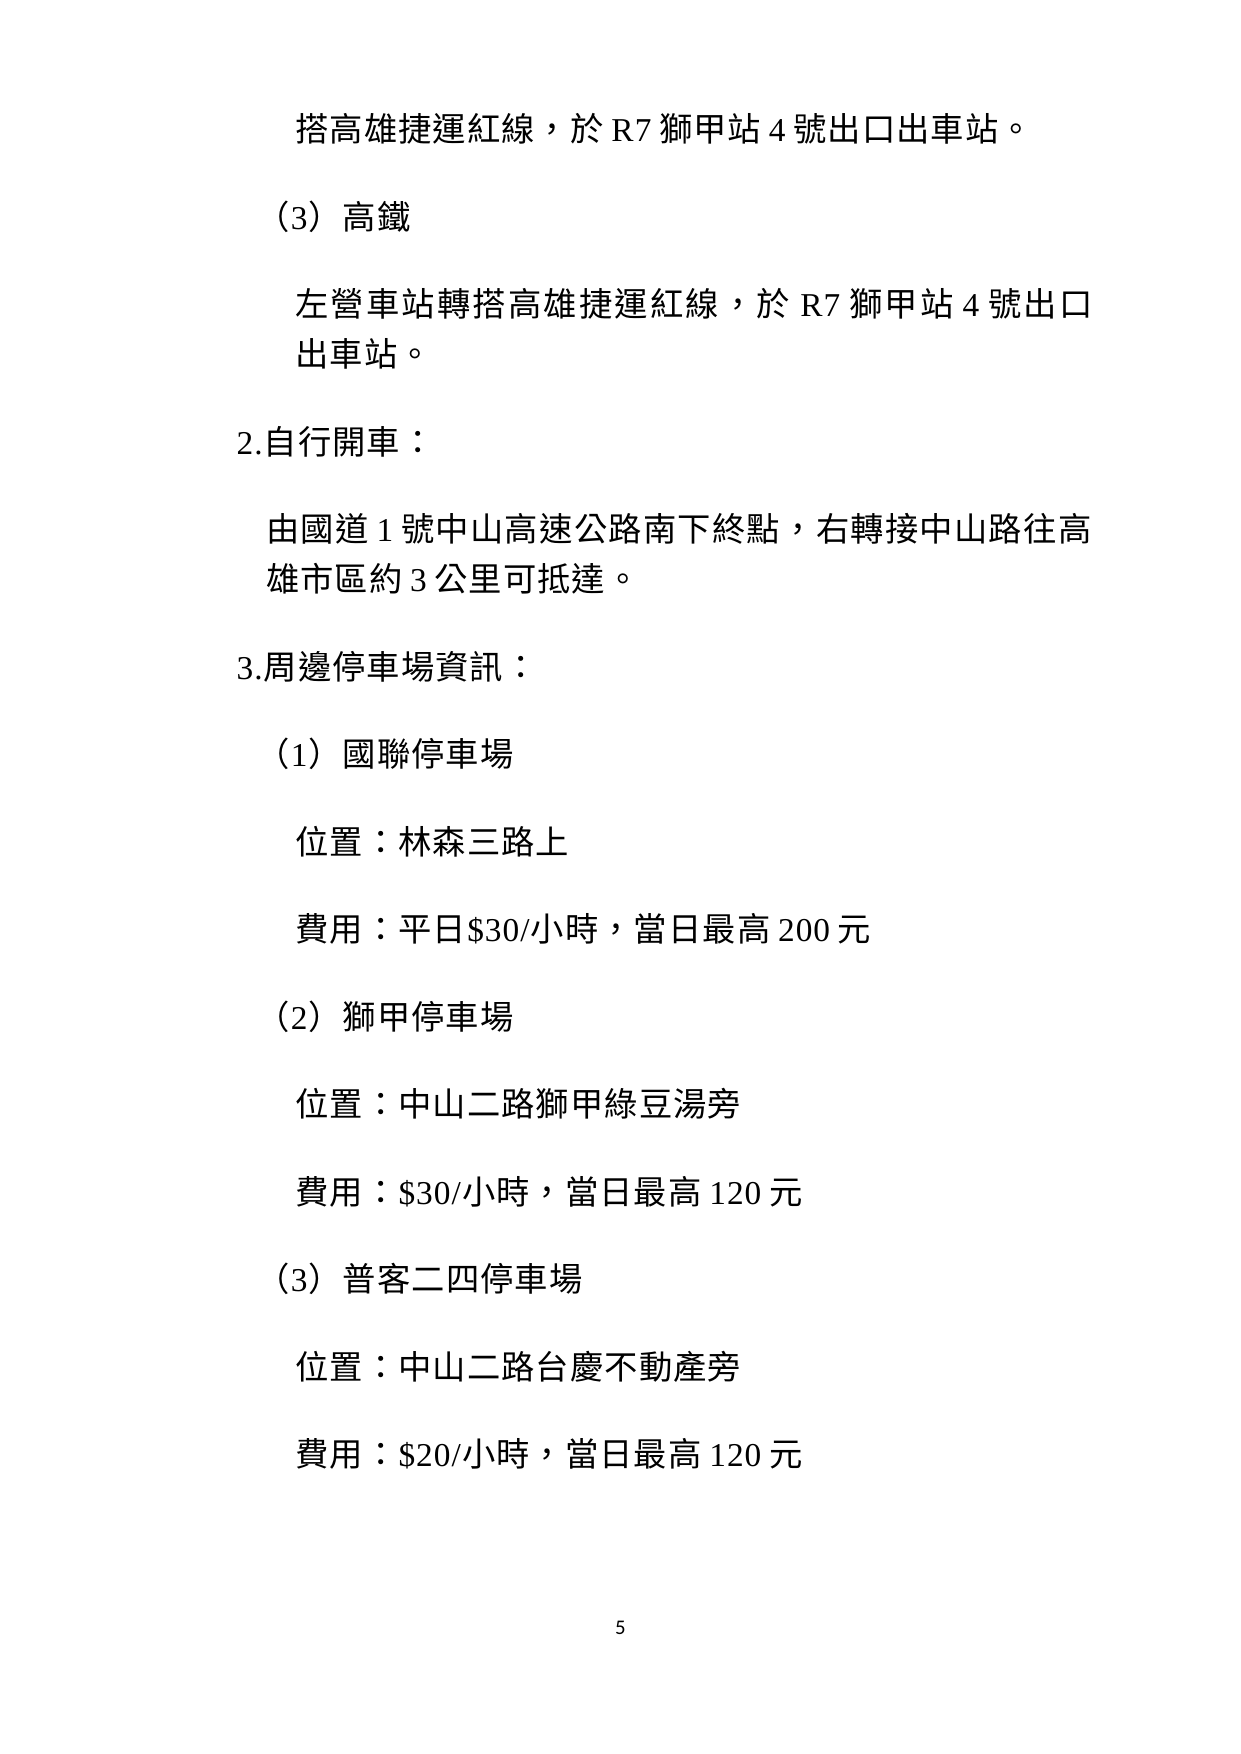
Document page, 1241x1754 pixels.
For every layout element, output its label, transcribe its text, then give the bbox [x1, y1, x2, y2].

text 搭高雄捷運紅線，於R7獅甲站4號出口出車站。 [295, 102, 1092, 152]
text （3）普客二四停車場 [256, 1252, 1093, 1302]
text 由國道1號中山高速公路南下終點，右轉接中山路往高雄市區約3公里可抵達。 [266, 502, 1093, 602]
text 費用：平日$30/小時，當日最高200元 [295, 902, 1092, 952]
text 位置：林森三路上 [295, 814, 1092, 864]
text 2.自行開車： [178, 414, 1093, 464]
text 費用：$20/小時，當日最高120元 [295, 1427, 1092, 1477]
text 左營車站轉搭高雄捷運紅線，於R7獅甲站4號出口出車站。 [295, 277, 1092, 377]
text （3）高鐵 [256, 189, 1093, 239]
text （2）獅甲停車場 [256, 989, 1093, 1039]
text （1）國聯停車場 [256, 727, 1093, 777]
text 費用：$30/小時，當日最高120元 [295, 1164, 1092, 1214]
text 位置：中山二路獅甲綠豆湯旁 [295, 1077, 1092, 1127]
text 位置：中山二路台慶不動產旁 [295, 1339, 1092, 1389]
text 3.周邊停車場資訊： [178, 639, 1093, 689]
